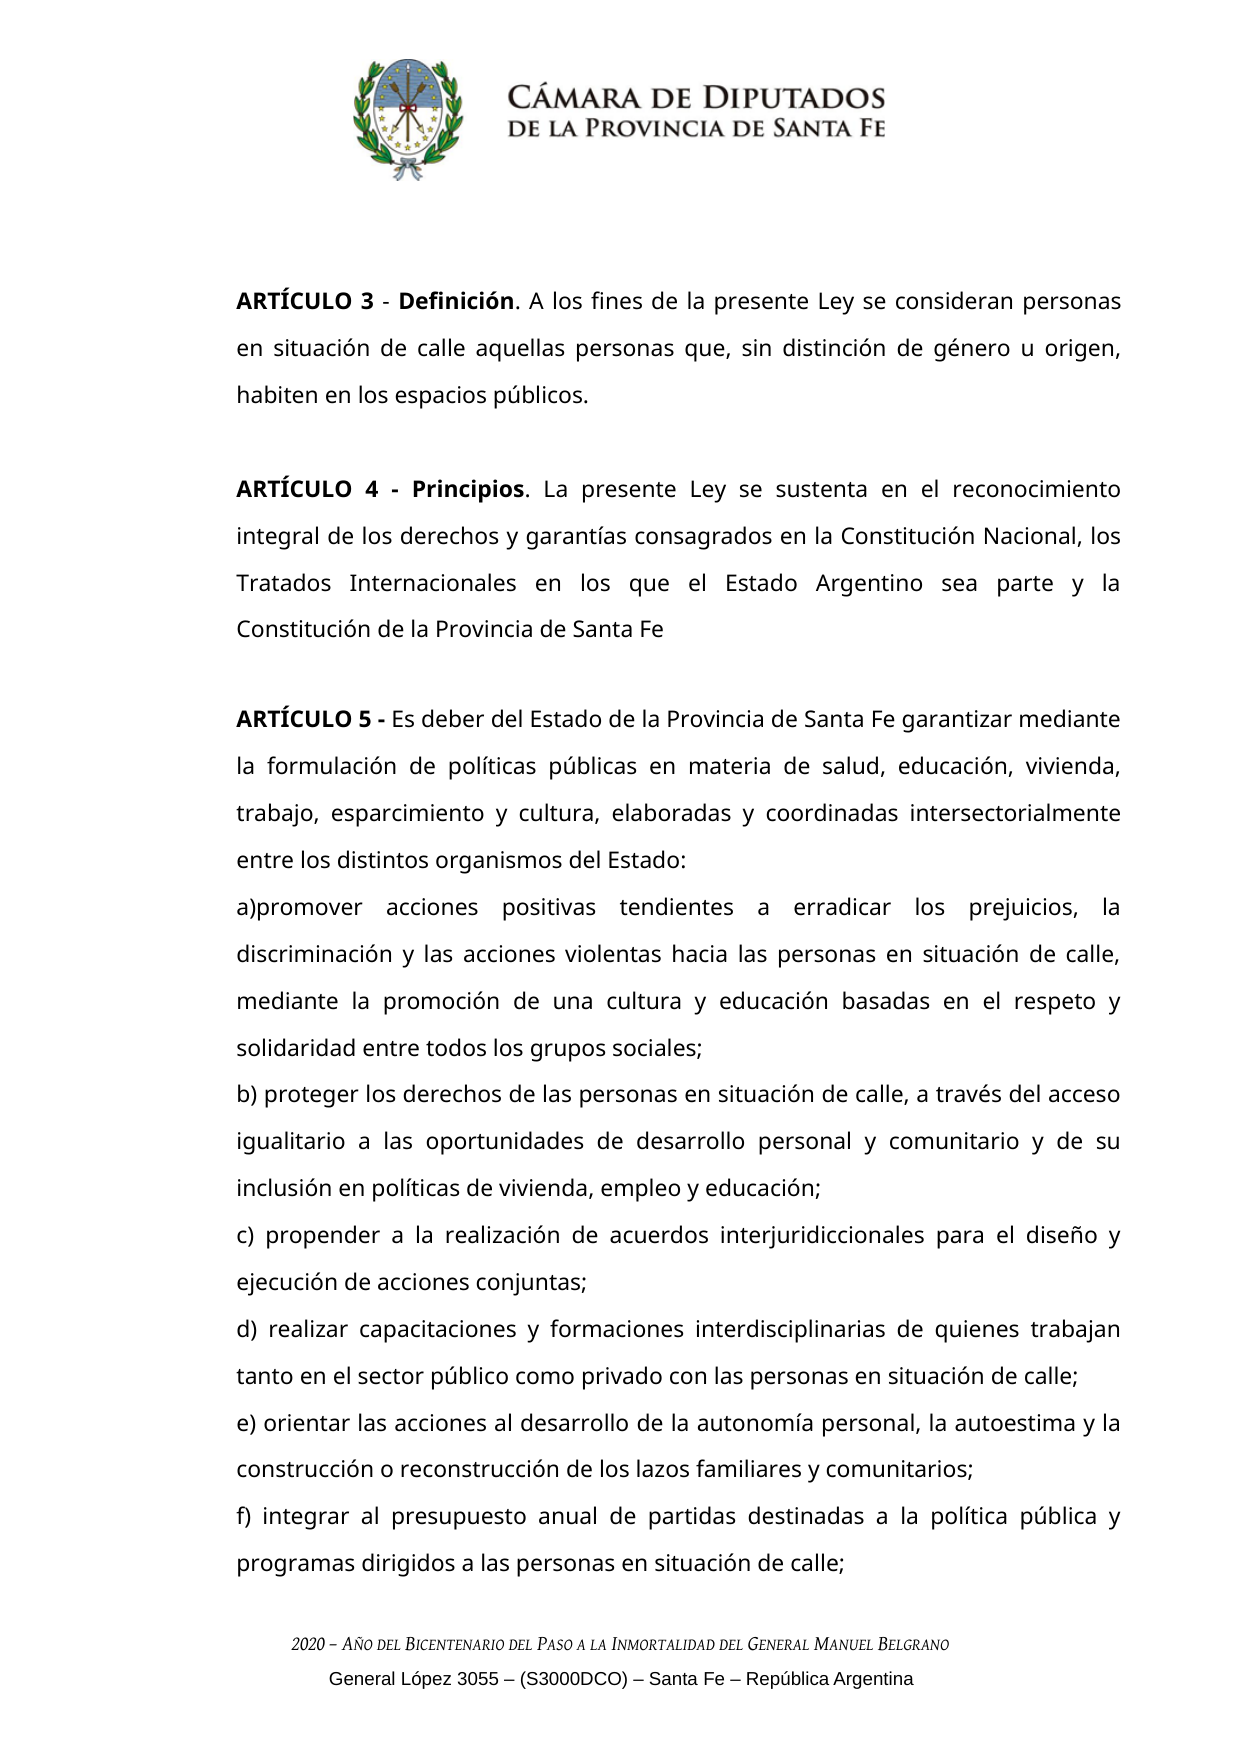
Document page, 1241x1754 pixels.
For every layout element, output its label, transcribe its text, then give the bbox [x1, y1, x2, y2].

text c) propender a la realización de acuerdos interjuridiccionales para el diseño y ejecución de acciones conjuntas; [236, 1219, 1122, 1297]
text a)promover acciones positivas tendientes a erradicar los prejuicios, la discriminación y las acciones violentas hacia las personas en situación de calle, mediante la promoción de una cultura y educación basadas en el respeto y solidaridad entre todos los grupos sociales; [236, 891, 1122, 1063]
text f) integrar al presupuesto anual de partidas destinadas a la política pública y programas dirigidos a las personas en situación de calle; [236, 1500, 1122, 1578]
text ARTÍCULO 4 - Principios. La presente Ley se sustenta en el reconocimiento integral de los derechos y garantías consagrados en la Constitución Nacional, los Tratados Internacionales en los que el Estado Argentino sea parte y la Constitución de la Provincia de Santa Fe [236, 473, 1122, 645]
text d) realizar capacitaciones y formaciones interdisciplinarias de quienes trabajan tanto en el sector público como privado con las personas en situación de calle; [236, 1313, 1122, 1391]
text b) proteger los derechos de las personas en situación de calle, a través del acceso igualitario a las oportunidades de desarrollo personal y comunitario y de su inclusión en políticas de vivienda, empleo y educación; [236, 1078, 1122, 1203]
text ARTÍCULO 5 - Es deber del Estado de la Provincia de Santa Fe garantizar mediante la formulación de políticas públicas en materia de salud, educación, vivienda, trabajo, esparcimiento y cultura, elaboradas y coordinadas intersectorialmente entre los distintos organismos del Estado: [236, 703, 1122, 875]
text ARTÍCULO 3 - Definición. A los fines de la presente Ley se consideran personas en situación de calle aquellas personas que, sin distinción de género u origen, habiten en los espacios públicos. [236, 285, 1122, 410]
text e) orientar las acciones al desarrollo de la autonomía personal, la autoestima y la construcción o reconstrucción de los lazos familiares y comunitarios; [236, 1407, 1122, 1485]
